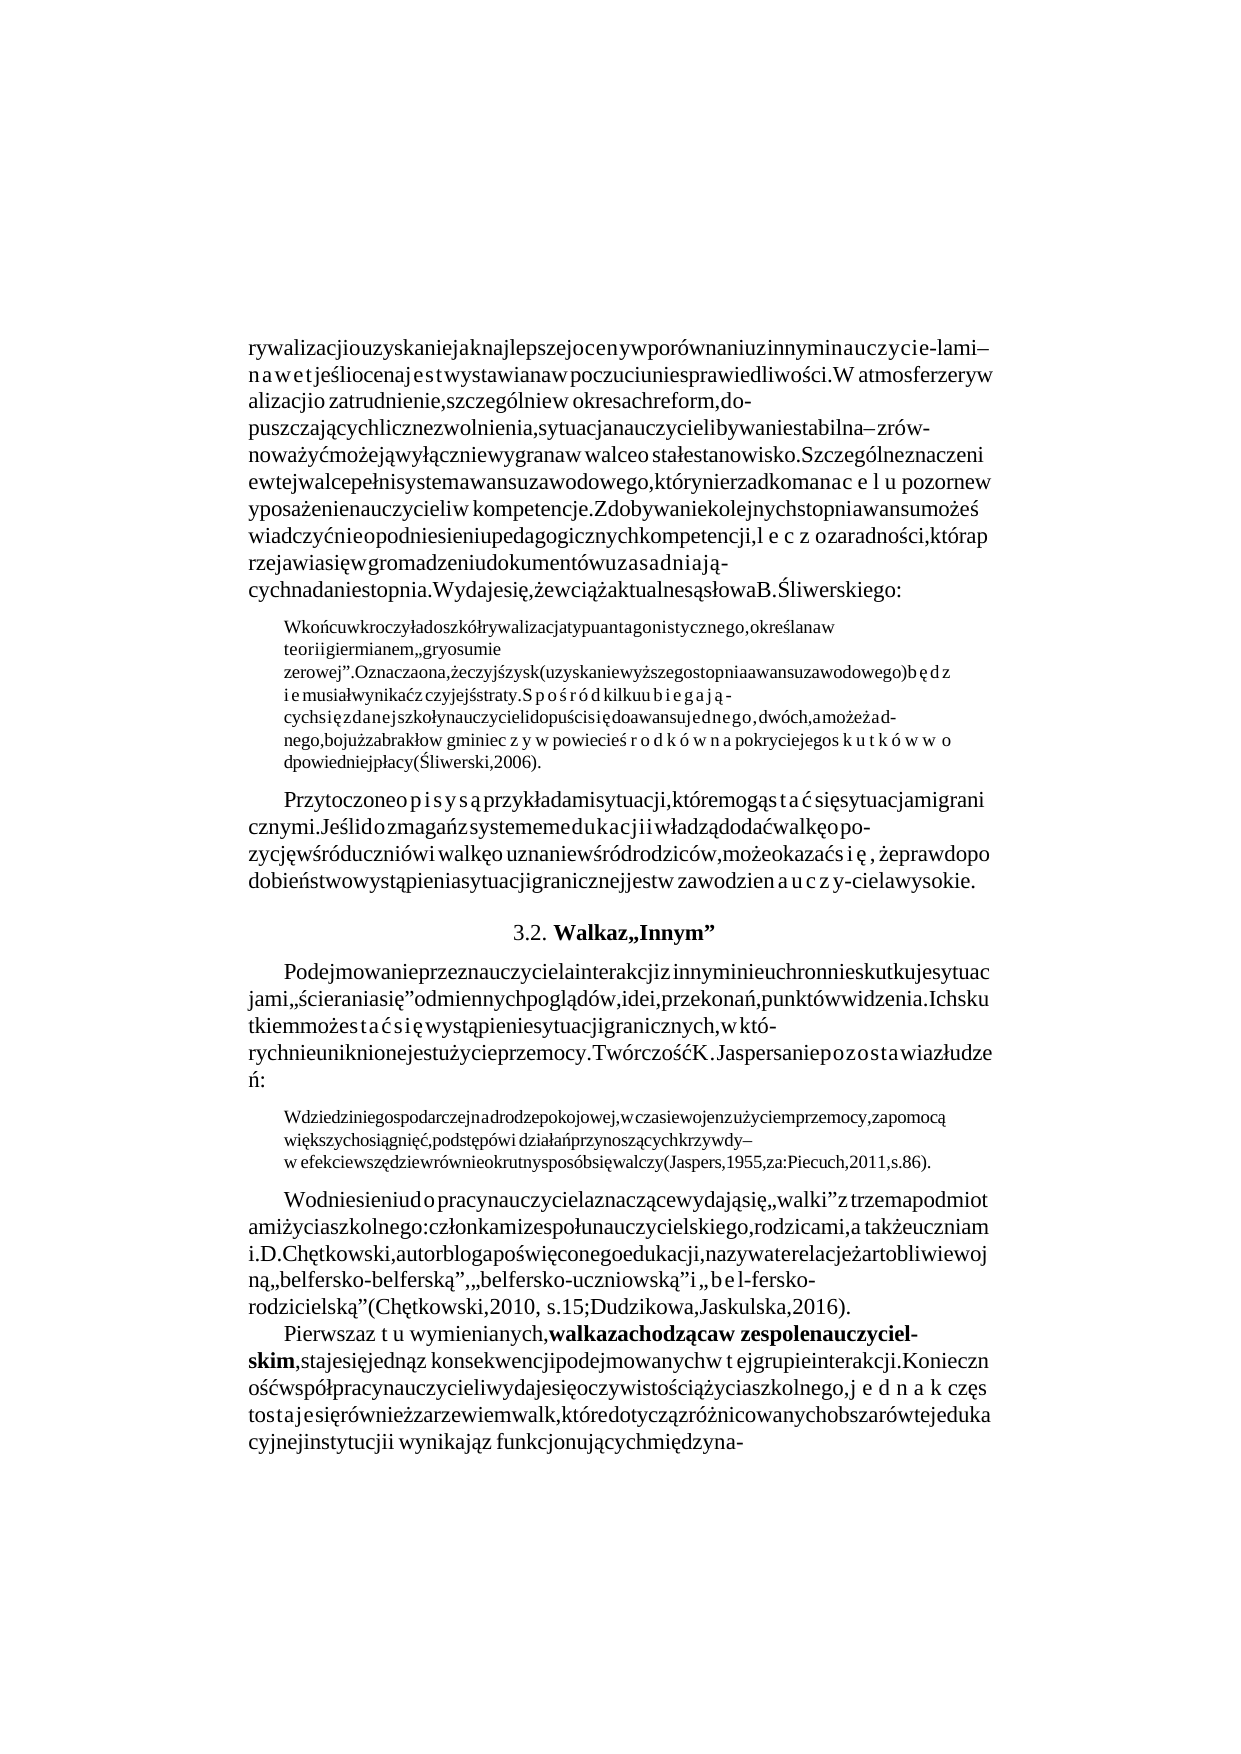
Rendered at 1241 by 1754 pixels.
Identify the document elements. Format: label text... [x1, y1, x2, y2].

text Wdziedziniegospodarczejnadrodzepokojowej,wczasiewojenzużyciemprzemocy,zapomocąwiększychosiągnięć,podstępówidziałańprzynoszącychkrzywdy–wefekciewszędziewrównieokrutnysposóbsięwalczy(Jaspers,1955,za:Piecuch,2011,s.86). [283, 1106, 957, 1173]
text Pierwszaztuwymienianych,walkazachodzącawzespolenauczyciel-skim,stajesięjednązkonsekwencjipodejmowanychwtejgrupieinterakcji.Koniecznośćwspółpracynauczycieliwydajesięoczywistościążyciaszkolnego,jednakczęstostajesięrównieżzarzewiemwalk,któredotyczązróżnicowanychobszarówtejedukacyjnejinstytucjiiwynikajązfunkcjonującychmiędzyna- [248, 1320, 993, 1454]
text rywalizacjiouzyskaniejaknajlepszejocenywporównaniuzinnyminauczycie-lami–nawetjeśliocenajestwystawianawpoczuciuniesprawiedliwości.Watmosferzerywalizacjiozatrudnienie,szczególniewokresachreform,do-puszczającychlicznezwolnienia,sytuacjanauczycielibywaniestabilna–zrów-noważyćmożejąwyłączniewygranawwalceostałestanowisko.Szczególneznaczeniewtejwalcepełnisystemawansuzawodowego,którynierzadkomanacelupozornewyposażenienauczycieliwkompetencje.Zdobywaniekolejnychstopniawansumożeświadczyćnieopodniesieniupedagogicznychkompetencji,leczozaradności,któraprzejawiasięwgromadzeniudokumentówuzasadniają-cychnadaniestopnia.Wydajesię,żewciążaktualnesąsłowaB.Śliwerskiego: [248, 334, 993, 602]
text Wodniesieniudopracynauczycielaznaczącewydająsię„walki”ztrzemapodmiotamiżyciaszkolnego:członkamizespołunauczycielskiego,rodzicami,atakżeuczniami.D.Chętkowski,autorblogapoświęconegoedukacji,nazywaterelacjeżartobliwiewojną„belfersko-belferską”,„belfersko-uczniowską”i„bel-fersko-rodzicielską”(Chętkowski,2010, s.15;Dudzikowa,Jaskulska,2016). [248, 1186, 993, 1320]
text Wkońcuwkroczyładoszkółrywalizacjatypuantagonistycznego,określanaw teoriigiermianem„gryosumie zerowej”.Oznaczaona,żeczyjśzysk(uzyskaniewyższegostopniaawansuzawodowego)będziemusiałwynikaćzczyjejśstraty.Spośródkilkuubiegają-cychsięzdanejszkołynauczycielidopuścisiędoawansujednego,dwóch,amożeżad-nego,bojużzabrakłowgminieczywpowiecieśrodkównapokryciejegoskutkówwodpowiedniejpłacy(Śliwerski,2006). [283, 616, 957, 773]
subtitle Walkaz„Innym” [513, 919, 1065, 945]
text Przytoczoneopisysąprzykładamisytuacji,któremogąstaćsięsytuacjamigranicznymi.Jeślidozmagańzsystememedukacjiiwładządodaćwalkęopo-zycjęwśróduczniówiwalkęouznaniewśródrodziców,możeokazaćsię,żeprawdopodobieństwowystąpieniasytuacjigranicznejjestwzawodzienauczy-cielawysokie. [248, 786, 993, 893]
text Podejmowanieprzeznauczycielainterakcjizinnyminieuchronnieskutkujesytuacjami„ścieraniasię”odmiennychpoglądów,idei,przekonań,punktówwidzenia.Ichskutkiemmożestaćsięwystąpieniesytuacjigranicznych,wktó-rychnieuniknionejestużycieprzemocy.TwórczośćK.Jaspersaniepozostawiazłudzeń: [248, 958, 993, 1092]
